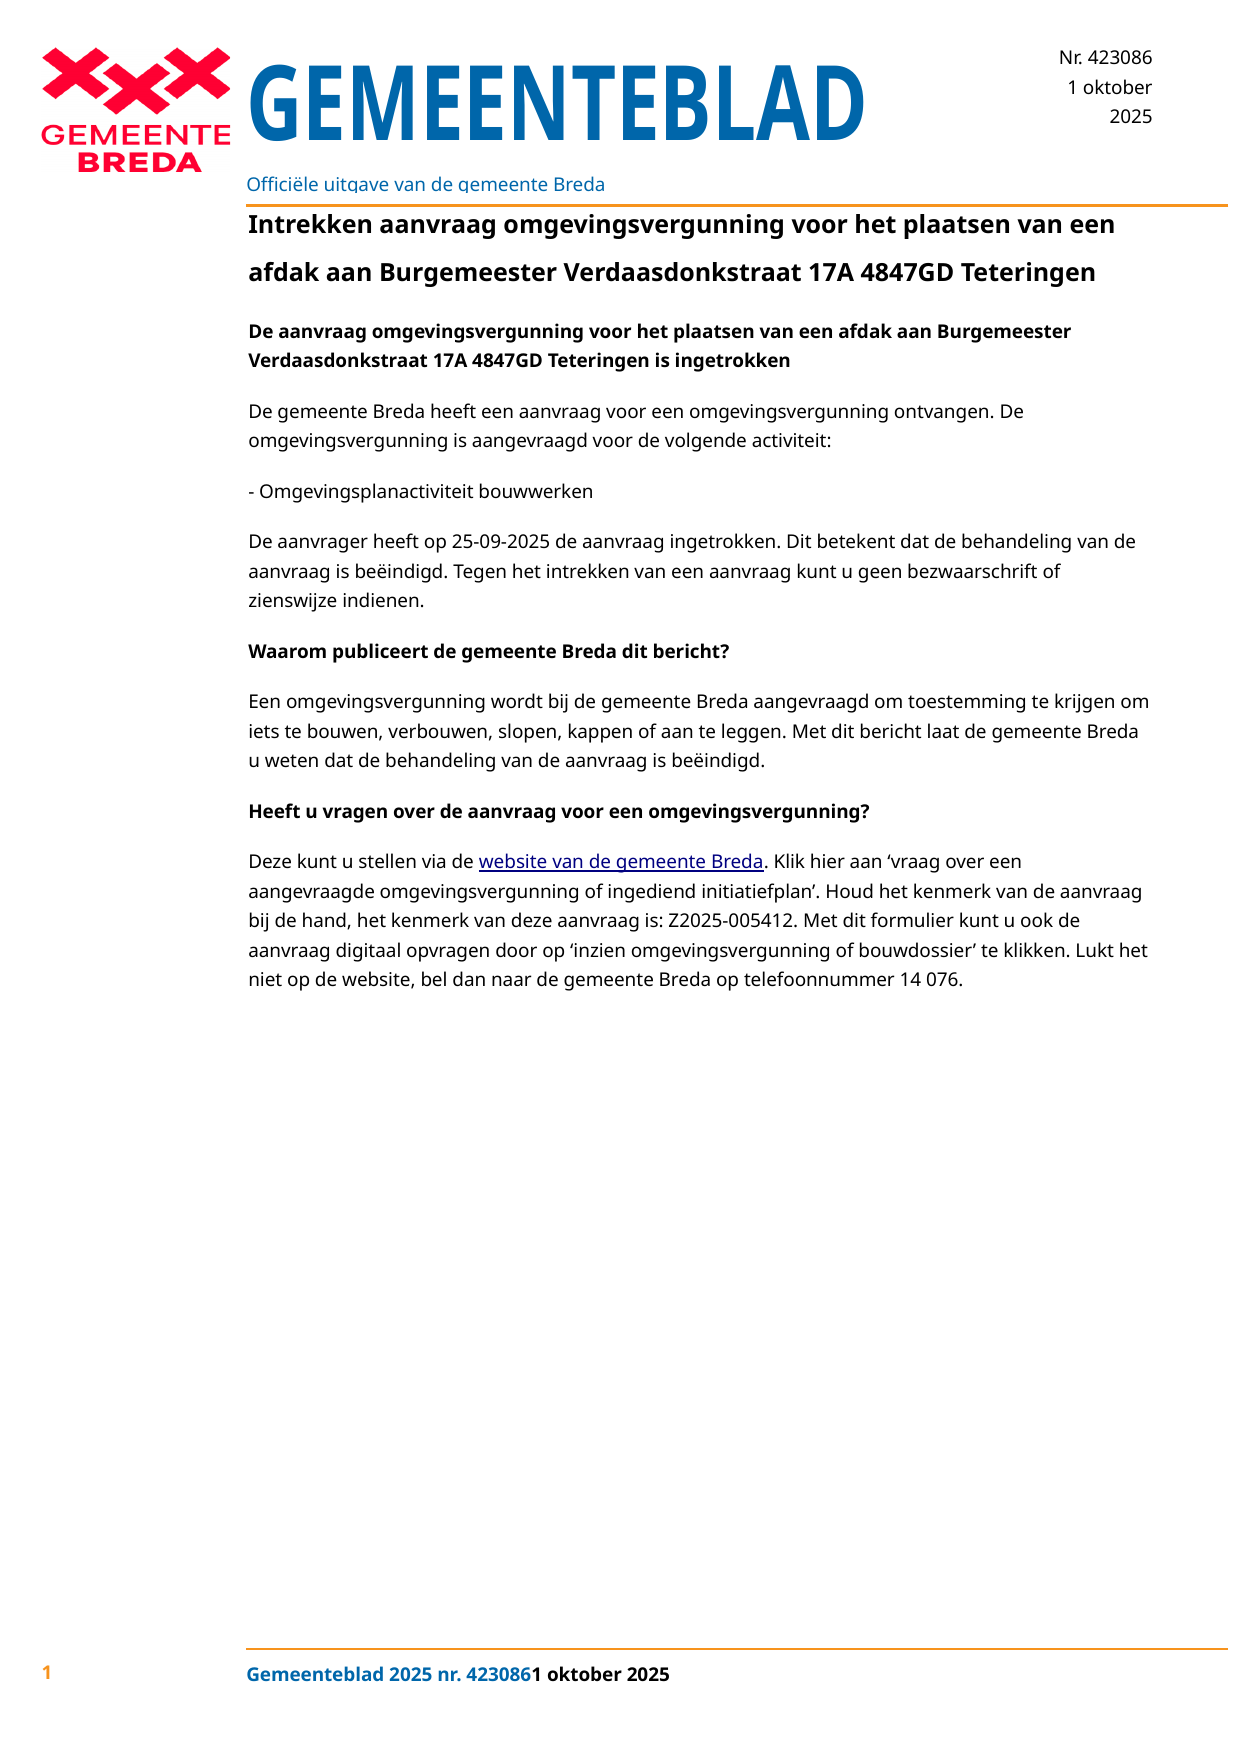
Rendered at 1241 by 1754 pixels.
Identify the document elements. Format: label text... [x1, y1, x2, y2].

text Waarom publiceert de gemeente Breda dit bericht? [248, 638, 1152, 664]
text Deze kunt u stellen via de website van de gemeente Breda. Klik hier aan ‘vraag over een aangevraagde omgevingsvergunning of ingediend initiatiefplan’. Houd het kenmerk van de aanvraag bij de hand, het kenmerk van deze aanvraag is: Z2025-005412. Met dit formulier kunt u ook de aanvraag digitaal opvragen door op ‘inzien omgevingsvergunning of bouwdossier’ te klikken. Lukt het niet op de website, bel dan naar de gemeente Breda op telefoonnummer 14 076. [248, 848, 1152, 992]
picture [41, 47, 231, 172]
text De aanvraag omgevingsvergunning voor het plaatsen van een afdak aan Burgemeester Verdaasdonkstraat 17A 4847GD Teteringen is ingetrokken [248, 318, 1152, 373]
text De gemeente Breda heeft een aanvraag voor een omgevingsvergunning ontvangen. De omgevingsvergunning is aangevraagd voor de volgende activiteit: [248, 398, 1152, 453]
text Heeft u vragen over de aanvraag voor een omgevingsvergunning? [248, 798, 1152, 824]
text Intrekken aanvraag omgevingsvergunning voor het plaatsen van een afdak aan Burgemeester Verdaasdonkstraat 17A 4847GD Teteringen [248, 207, 1152, 288]
text Een omgevingsvergunning wordt bij de gemeente Breda aangevraagd om toestemming te krijgen om iets te bouwen, verbouwen, slopen, kappen of aan te leggen. Met dit bericht laat de gemeente Breda u weten dat de behandeling van de aanvraag is beëindigd. [248, 688, 1152, 773]
text De aanvrager heeft op 25-09-2025 de aanvraag ingetrokken. Dit betekent dat de behandeling van de aanvraag is beëindigd. Tegen het intrekken van een aanvraag kunt u geen bezwaarschrift of zienswijze indienen. [248, 528, 1152, 613]
text - Omgevingsplanactiviteit bouwwerken [248, 478, 1152, 504]
